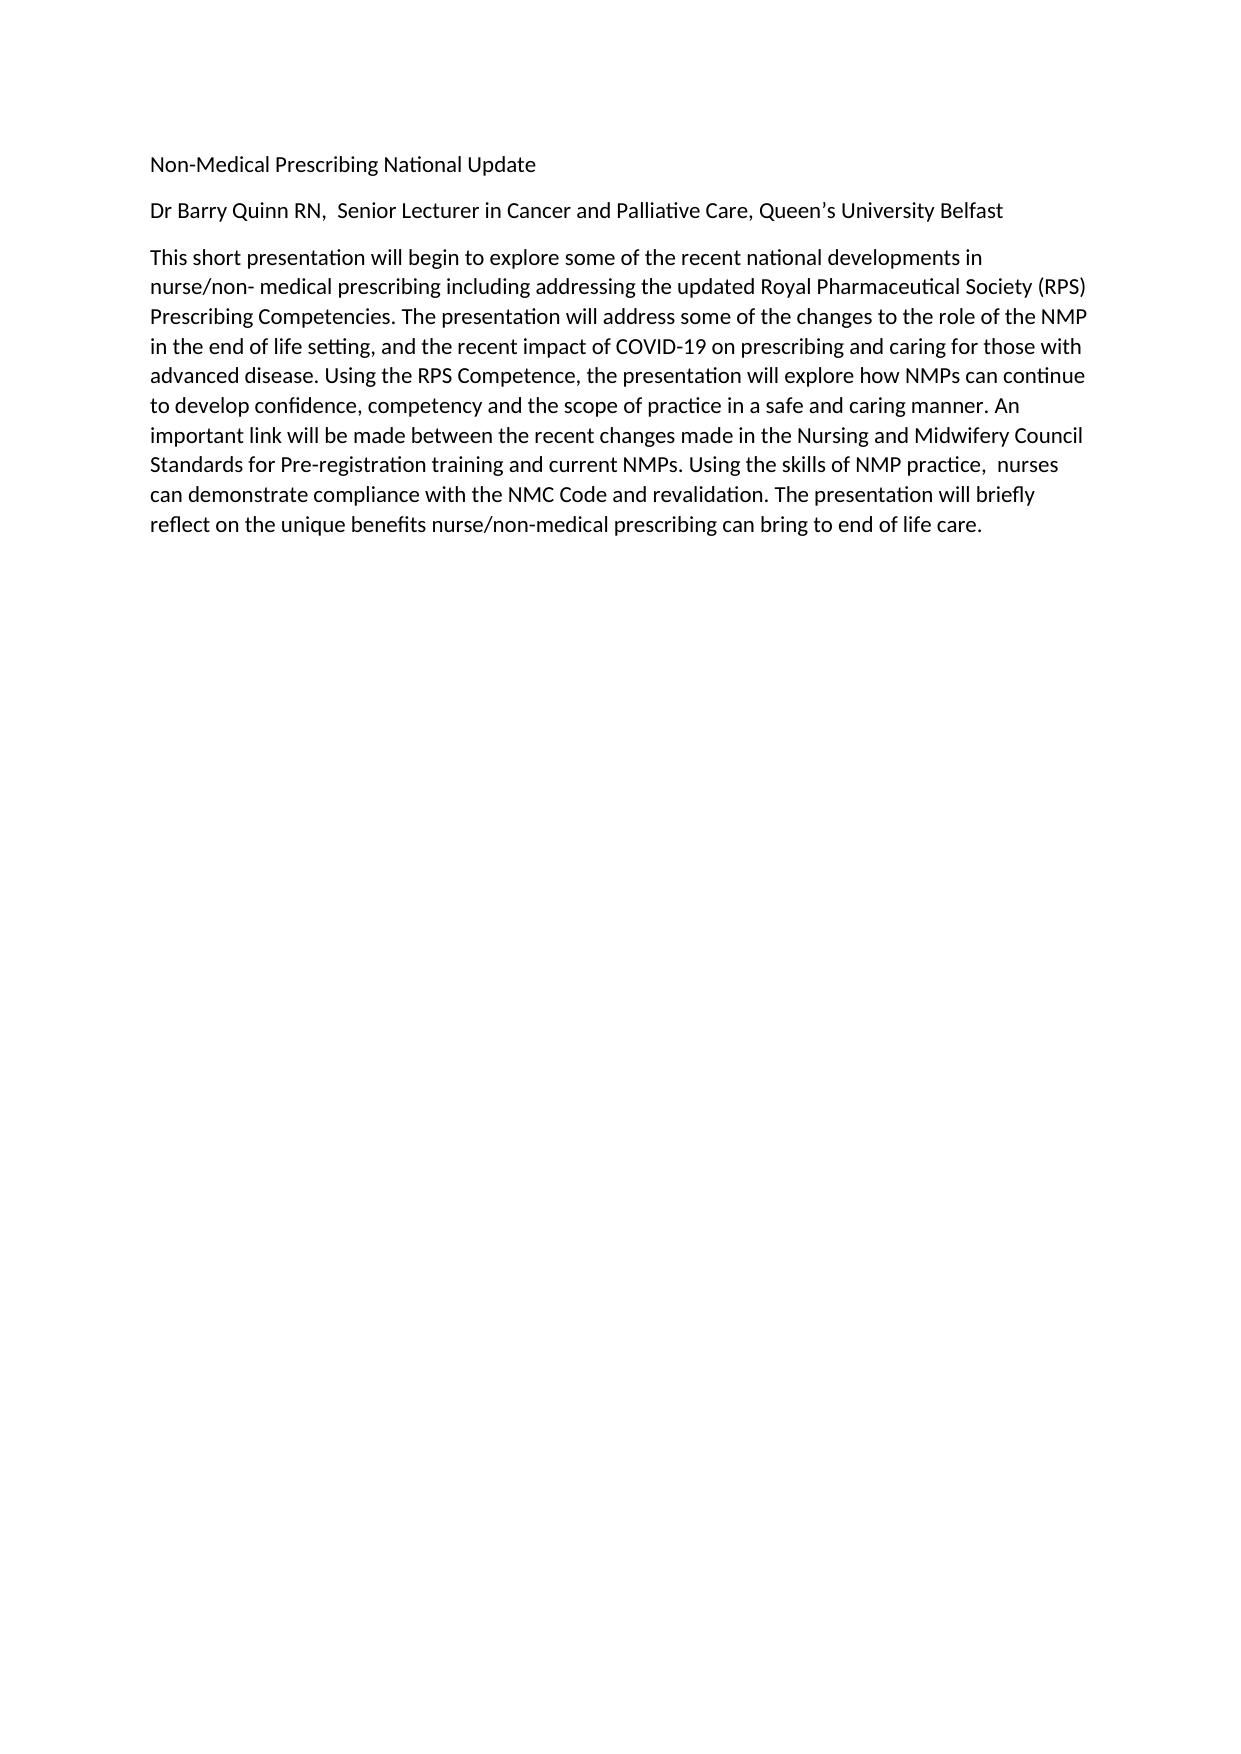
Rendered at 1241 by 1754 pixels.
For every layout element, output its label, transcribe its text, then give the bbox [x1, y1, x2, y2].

text Dr Barry Quinn RN, Senior Lecturer in Cancer and Palliative Care, Queen’s University Belfast [150, 196, 1090, 224]
text This short presentation will begin to explore some of the recent national developments in nurse/non- medical prescribing including addressing the updated Royal Pharmaceutical Society (RPS) Prescribing Competencies. The presentation will address some of the changes to the role of the NMP in the end of life setting, and the recent impact of COVID-19 on prescribing and caring for those with advanced disease. Using the RPS Competence, the presentation will explore how NMPs can continue to develop confidence, competency and the scope of practice in a safe and caring manner. An important link will be made between the recent changes made in the Nursing and Midwifery Council Standards for Pre-registration training and current NMPs. Using the skills of NMP practice, nurses can demonstrate compliance with the NMC Code and revalidation. The presentation will briefly reflect on the unique benefits nurse/non-medical prescribing can bring to end of life care. [150, 243, 1090, 538]
text Non-Medical Prescribing National Update [150, 150, 1090, 178]
